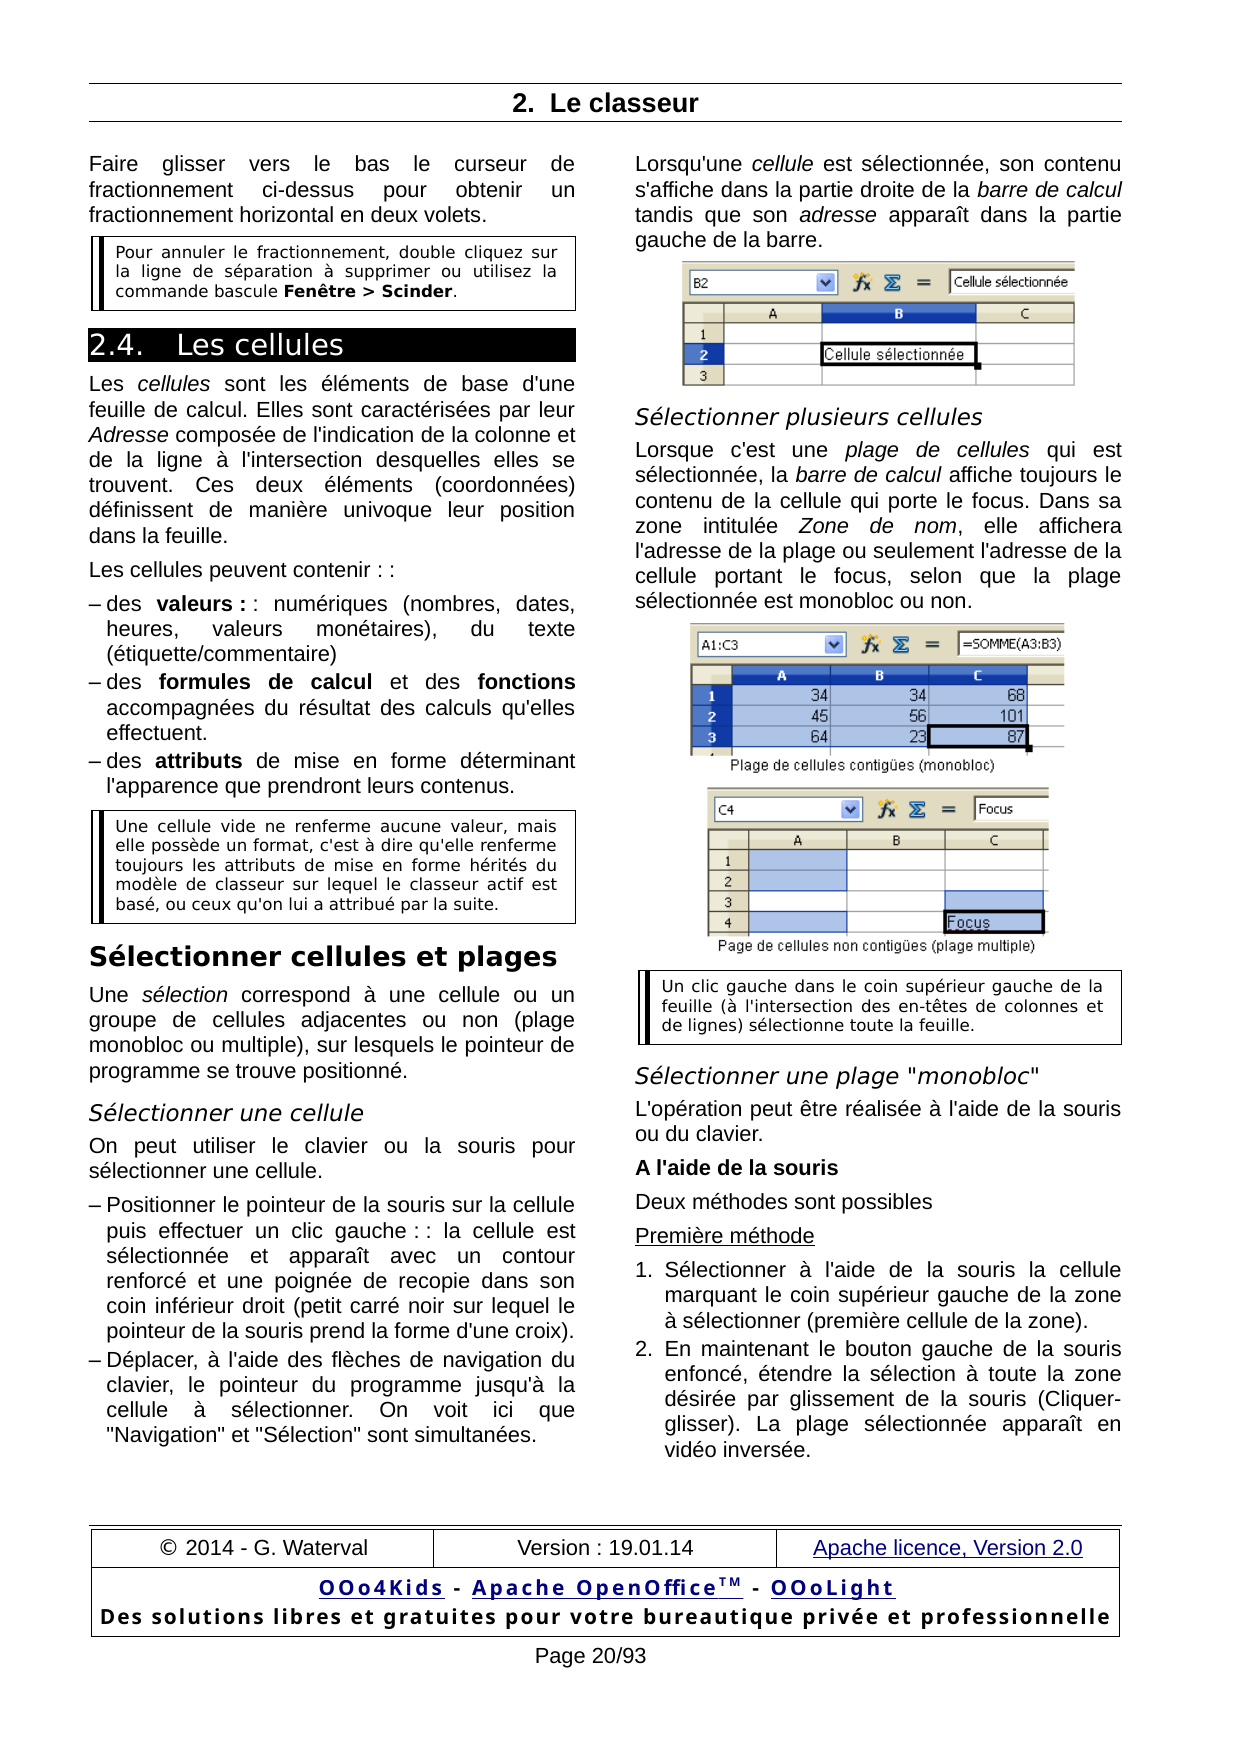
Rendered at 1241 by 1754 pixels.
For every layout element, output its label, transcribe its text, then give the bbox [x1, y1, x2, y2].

list Déplacer, à l'aide des flèches de navigation du clavier, le pointeur du programme jusqu'à la cellule à sélectionner. On voit ici que "Navigation" et "Sélection" sont simultanées. [88, 1346, 576, 1447]
table_header Un clic gauche dans le coin supérieur gauche de la feuille (à l'intersection des en-têtes de colonnes et de lignes) sélectionne toute la feuille. [650, 971, 1121, 1044]
list Sélectionner à l'aide de la souris la cellule marquant le coin supérieur gauche de la zone à sélectionner (première cellule de la zone). [635, 1257, 1122, 1333]
subtitle Sélectionner cellules et plages [88, 941, 576, 973]
list des formules de calcul et des fonctions accompagnées du résultat des calculs qu'elles effectuent. [88, 669, 576, 745]
subtitle Sélectionner une plage "monobloc" [635, 1063, 1122, 1090]
subtitle Les cellules [88, 328, 576, 362]
text Faire glisser vers le bas le curseur de fractionnement ci-dessus pour obtenir un fractionnement horizontal en deux volets. [88, 151, 576, 227]
list Positionner le pointeur de la souris sur la cellule puis effectuer un clic gauche : : la cellule est sélectionnée et apparaît avec un contour renforcé et une poignée de recopie dans son coin inférieur droit (petit carré noir sur lequel le pointeur de la souris prend la forme d'une croix). [88, 1192, 576, 1343]
text Les cellules sont les éléments de base d'une feuille de calcul. Elles sont caractérisées par leur Adresse composée de l'indication de la colonne et de la ligne à l'intersection desquelles elles se trouvent. Ces deux éléments (coordonnées) définissent de manière univoque leur position dans la feuille. [88, 371, 576, 548]
text Les cellules peuvent contenir : : [88, 557, 576, 582]
table_header Pour annuler le fractionnement, double cliquez sur la ligne de séparation à supprimer ou utilisez la commande bascule Fenêtre > Scinder. [104, 237, 575, 310]
list des valeurs : : numériques (nombres, dates, heures, valeurs monétaires), du texte (étiquette/commentaire) [88, 591, 576, 666]
subtitle Sélectionner plusieurs cellules [635, 404, 1122, 431]
list En maintenant le bouton gauche de la souris enfoncé, étendre la sélection à toute la zone désirée par glissement de la souris (Cliquer-glisser). La plage sélectionnée apparaît en vidéo inversée. [635, 1336, 1122, 1462]
list Lorsqu'une cellule est sélectionnée, son contenu s'affiche dans la partie droite de la barre de calcul tandis que son adresse apparaît dans la partie gauche de la barre. [635, 151, 1122, 252]
text A l'aide de la souris [635, 1155, 1122, 1180]
text L'opération peut être réalisée à l'aide de la souris ou du clavier. [635, 1096, 1122, 1146]
text Lorsque c'est une plage de cellules qui est sélectionnée, la barre de calcul affiche toujours le contenu de la cellule qui porte le focus. Dans sa zone intitulée Zone de nom, elle affichera l'adresse de la plage ou seulement l'adresse de la cellule portant le focus, selon que la plage sélectionnée est monobloc ou non. [635, 437, 1122, 614]
table_header Une cellule vide ne renferme aucune valeur, mais elle possède un format, c'est à dire qu'elle renferme toujours les attributs de mise en forme hérités du modèle de classeur sur lequel le classeur actif est basé, ou ceux qu'on lui a attribué par la suite. [104, 811, 575, 923]
text Deux méthodes sont possibles [635, 1189, 1122, 1214]
text On peut utiliser le clavier ou la souris pour sélectionner une cellule. [88, 1133, 576, 1183]
text Une sélection correspond à une cellule ou un groupe de cellules adjacentes ou non (plage monobloc ou multiple), sur lesquels le pointeur de programme se trouve positionné. [88, 982, 576, 1083]
text Première méthode [635, 1223, 1122, 1248]
subtitle Sélectionner une cellule [88, 1100, 576, 1127]
list des attributs de mise en forme déterminant l'apparence que prendront leurs contenus. [88, 748, 576, 798]
